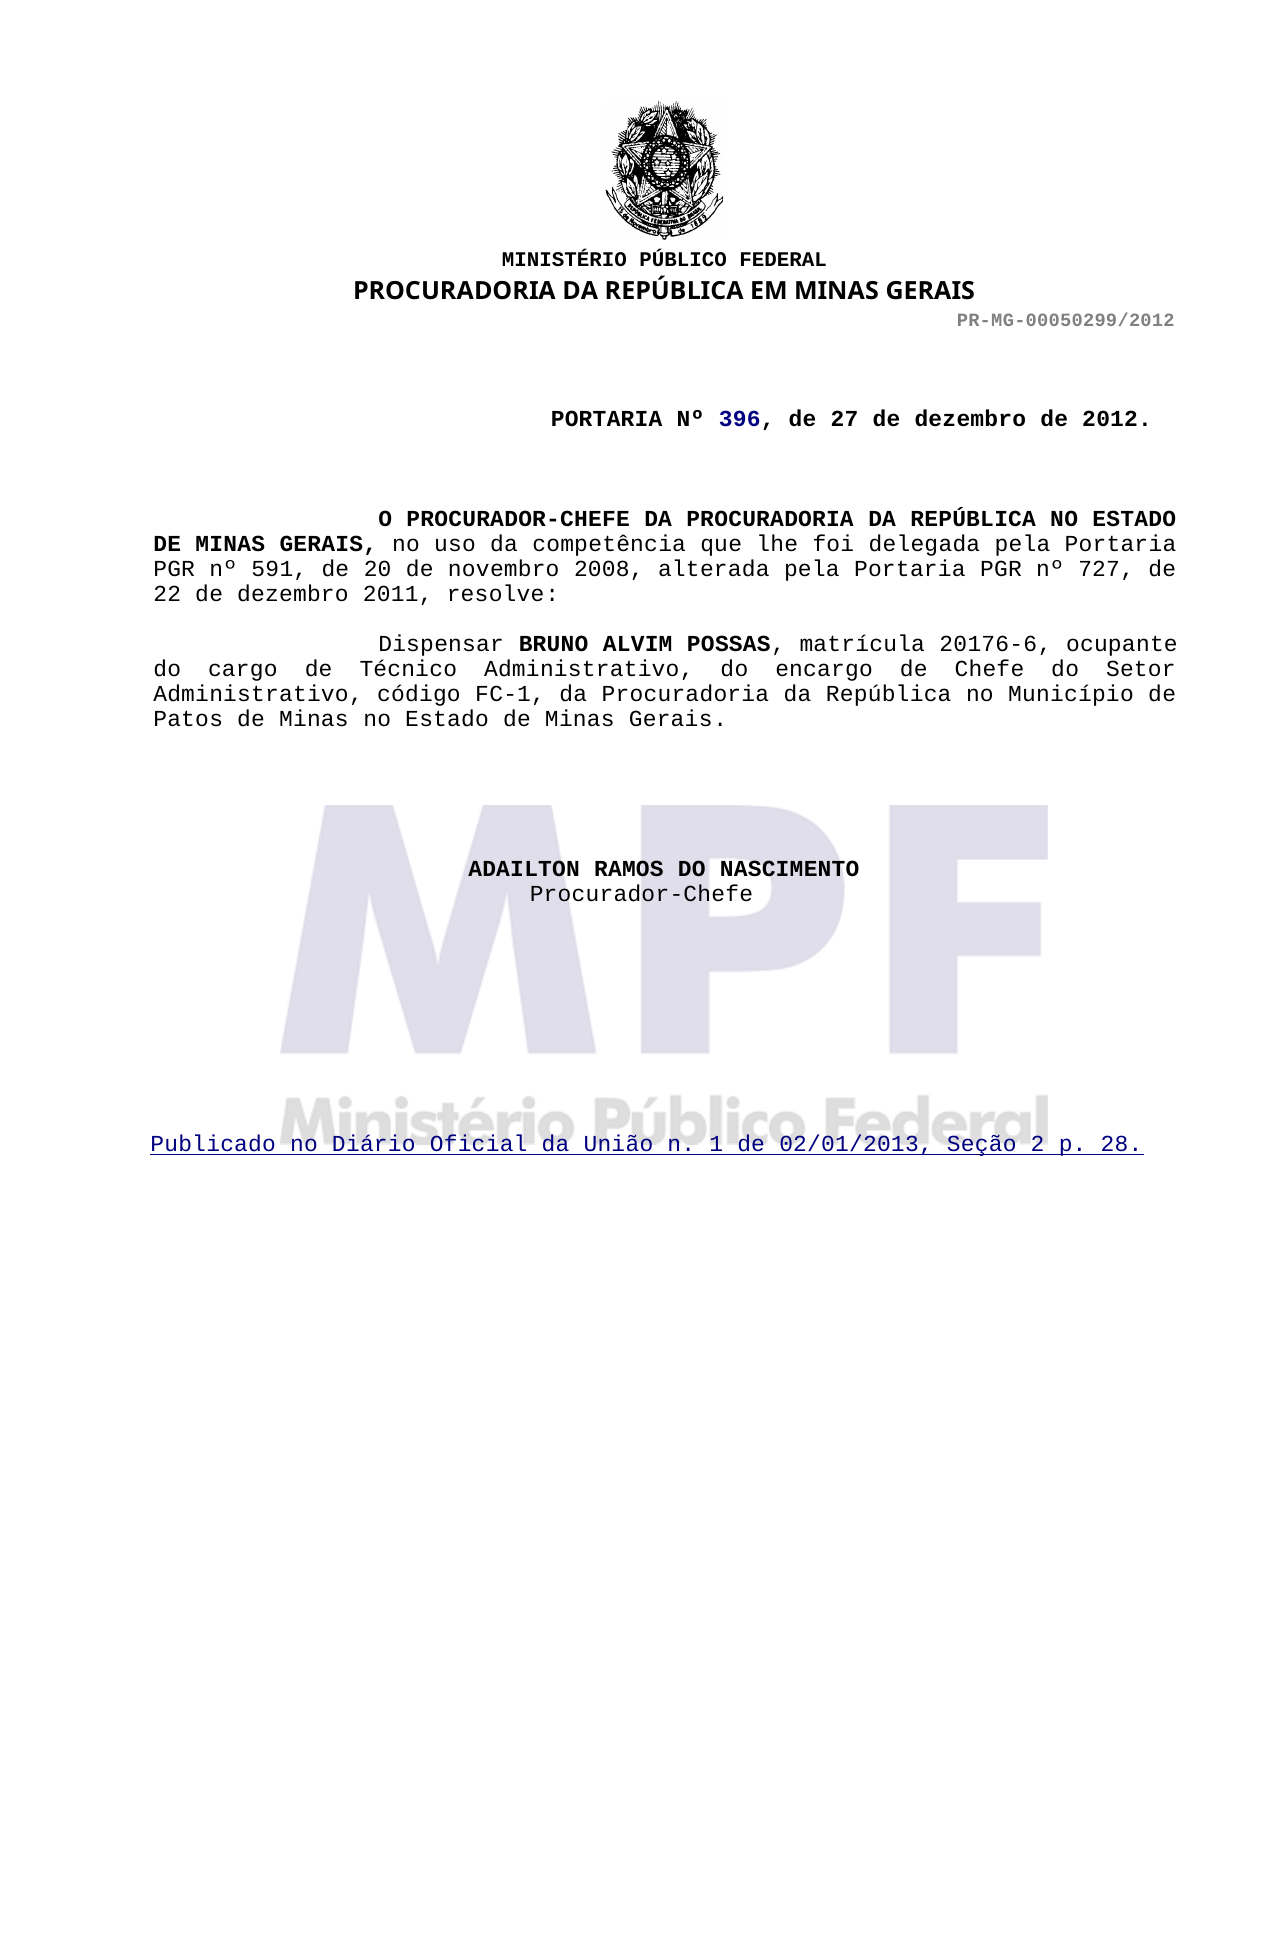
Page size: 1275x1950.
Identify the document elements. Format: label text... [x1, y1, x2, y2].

text O PROCURADOR-CHEFE DA PROCURADORIA DA REPÚBLICA NO ESTADO DE MINAS GERAIS, no uso da competência que lhe foi delegada pela Portaria PGR nº 591, de 20 de novembro 2008, alterada pela Portaria PGR nº 727, de 22 de dezembro 2011, resolve: [153, 507, 1178, 607]
text Dispensar BRUNO ALVIM POSSAS, matrícula 20176-6, ocupante do cargo de Técnico Administrativo, do encargo de Chefe do Setor Administrativo, código FC-1, da Procuradoria da República no Município de Patos de Minas no Estado de Minas Gerais. [153, 632, 1178, 732]
text PORTARIA Nº 396, de 27 de dezembro de 2012. [528, 407, 1175, 432]
subtitle ADAILTON RAMOS DO NASCIMENTO [153, 857, 1175, 882]
text Procurador-Chefe [108, 882, 1175, 907]
text Publicado no Diário Oficial da União n. 1 de 02/01/2013, Seção 2 p. 28. [108, 1132, 1175, 1157]
text PR-MG-00050299/2012 [528, 307, 1175, 332]
picture [280, 907, 1048, 1132]
picture [280, 805, 1048, 857]
picture [605, 101, 724, 240]
